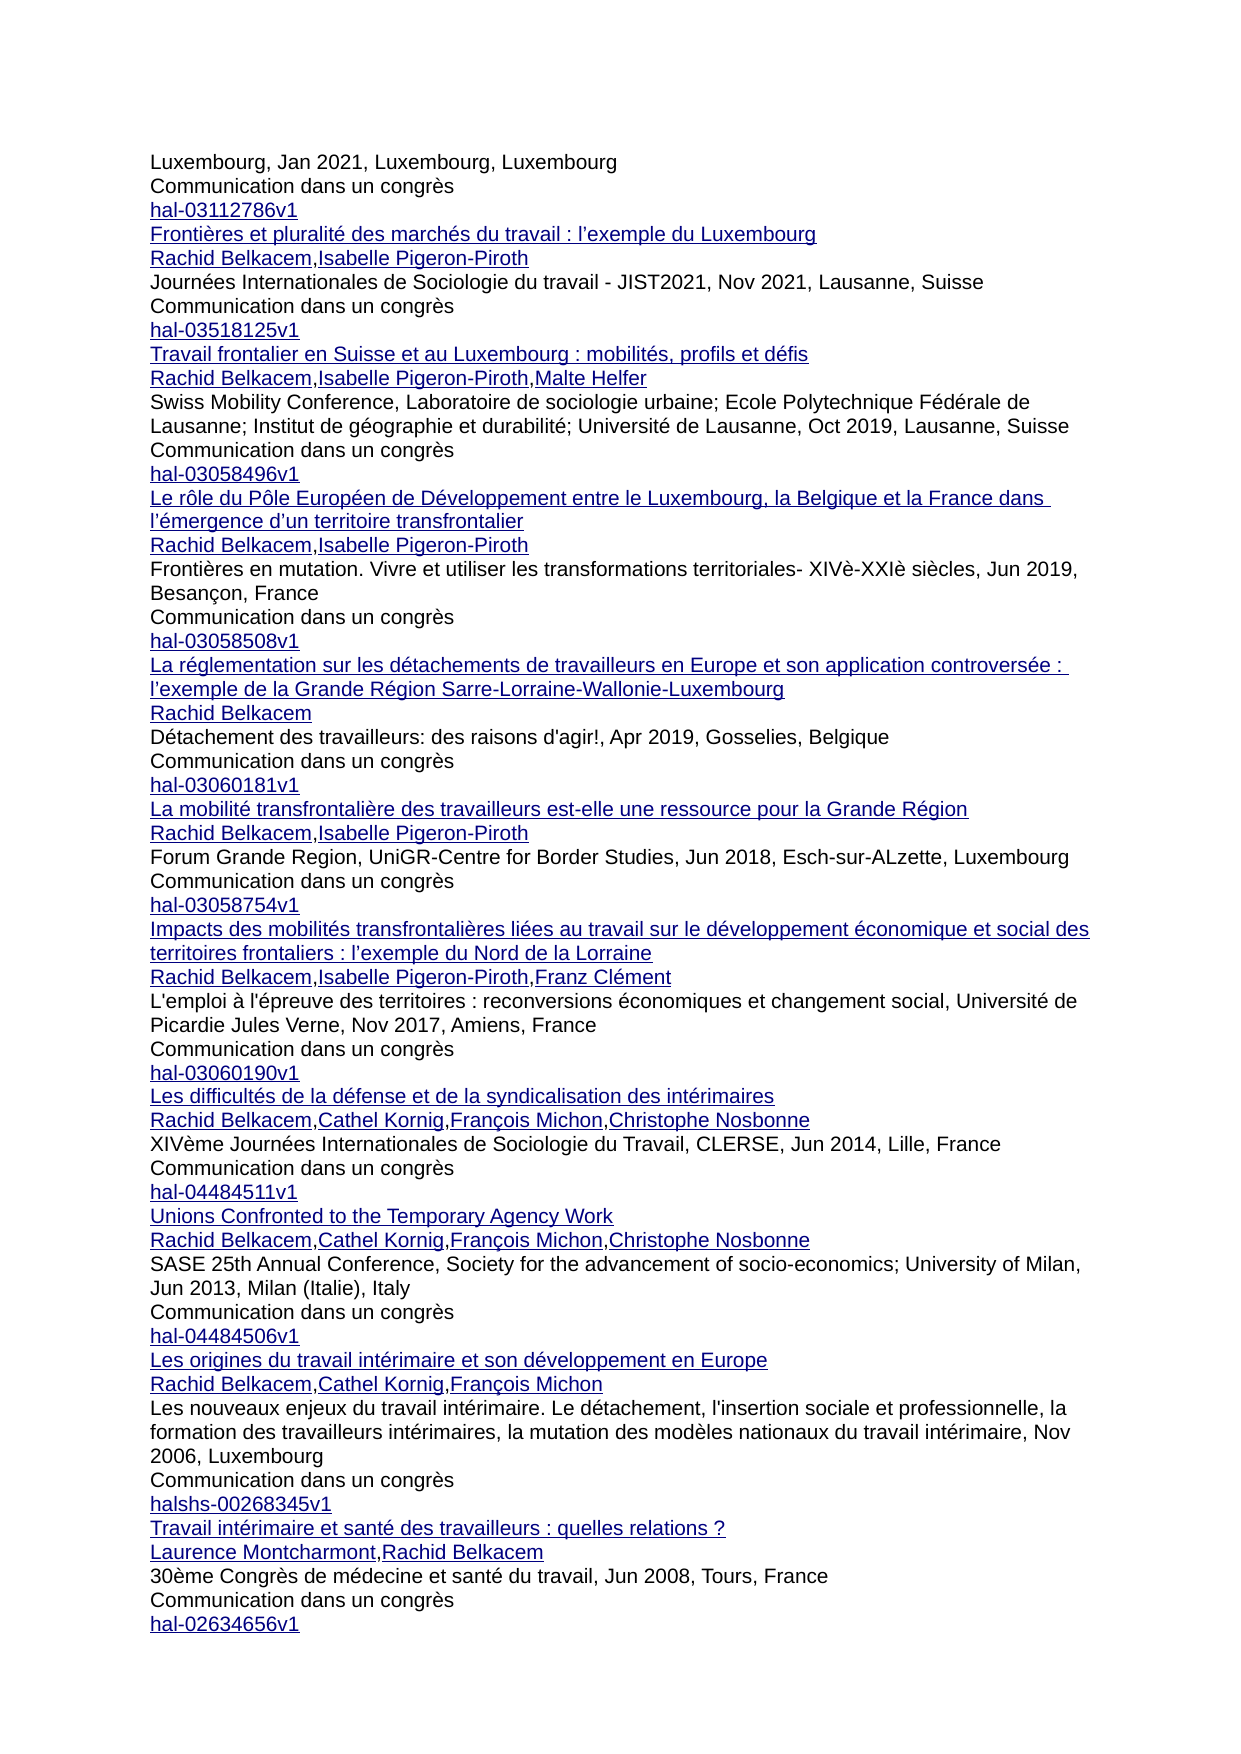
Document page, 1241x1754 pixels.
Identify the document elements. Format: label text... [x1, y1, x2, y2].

table_cell Frontières et pluralité des marchés du travail : l’exemple du Luxembourg Rachid Belkacem,Isabelle Pigeron-Piroth Journées Internationales de Sociologie du travail - JIST2021, Nov 2021, Lausanne, Suisse Communication dans un congrès hal-03518125v1 [150, 222, 1090, 342]
table_cell Les difficultés de la défense et de la syndicalisation des intérimaires Rachid Belkacem,Cathel Kornig,François Michon,Christophe Nosbonne XIVème Journées Internationales de Sociologie du Travail, CLERSE, Jun 2014, Lille, France Communication dans un congrès hal-04484511v1 [150, 1084, 1090, 1204]
table_cell La mobilité transfrontalière des travailleurs est-elle une ressource pour la Grande Région Rachid Belkacem,Isabelle Pigeron-Piroth Forum Grande Region, UniGR-Centre for Border Studies, Jun 2018, Esch-sur-ALzette, Luxembourg Communication dans un congrès hal-03058754v1 [150, 797, 1090, 917]
table_cell Impacts des mobilités transfrontalières liées au travail sur le développement économique et social des [150, 917, 1090, 938]
table_cell Travail frontalier en Suisse et au Luxembourg : mobilités, profils et défis Rachid Belkacem,Isabelle Pigeron-Piroth,Malte Helfer Swiss Mobility Conference, Laboratoire de sociologie urbaine; Ecole Polytechnique Fédérale de Lausanne; Institut de géographie et durabilité; Université de Lausanne, Oct 2019, Lausanne, Suisse Communication dans un congrès hal-03058496v1 [150, 342, 1090, 485]
table_cell La réglementation sur les détachements de travailleurs en Europe et son application controversée : l’exemple de la Grande Région Sarre-Lorraine-Wallonie-Luxembourg Rachid Belkacem Détachement des travailleurs: des raisons d'agir!, Apr 2019, Gosselies, Belgique Communication dans un congrès hal-03060181v1 [150, 653, 1090, 797]
table_cell Le rôle du Pôle Européen de Développement entre le Luxembourg, la Belgique et la France dans l’émergence d’un territoire transfrontalier Rachid Belkacem,Isabelle Pigeron-Piroth Frontières en mutation. Vivre et utiliser les transformations territoriales- XIVè-XXIè siècles, Jun 2019, Besançon, France Communication dans un congrès hal-03058508v1 [150, 485, 1090, 653]
table_cell Travail intérimaire et santé des travailleurs : quelles relations ? Laurence Montcharmont,Rachid Belkacem 30ème Congrès de médecine et santé du travail, Jun 2008, Tours, France Communication dans un congrès hal-02634656v1 [150, 1516, 1090, 1635]
table_cell territoires frontaliers : l’exemple du Nord de la Lorraine Rachid Belkacem,Isabelle Pigeron-Piroth,Franz Clément L'emploi à l'épreuve des territoires : reconversions économiques et changement social, Université de Picardie Jules Verne, Nov 2017, Amiens, France Communication dans un congrès hal-03060190v1 [150, 939, 1090, 1084]
table_cell - Luxembourg, Jan 2021, Luxembourg, Luxembourg Communication dans un congrès hal-03112786v1 [150, 150, 1090, 222]
table_cell Les origines du travail intérimaire et son développement en Europe Rachid Belkacem,Cathel Kornig,François Michon Les nouveaux enjeux du travail intérimaire. Le détachement, l'insertion sociale et professionnelle, la formation des travailleurs intérimaires, la mutation des modèles nationaux du travail intérimaire, Nov 2006, Luxembourg Communication dans un congrès halshs-00268345v1 [150, 1348, 1090, 1516]
table_cell Unions Confronted to the Temporary Agency Work Rachid Belkacem,Cathel Kornig,François Michon,Christophe Nosbonne SASE 25th Annual Conference, Society for the advancement of socio-economics; University of Milan, Jun 2013, Milan (Italie), Italy Communication dans un congrès hal-04484506v1 [150, 1204, 1090, 1348]
